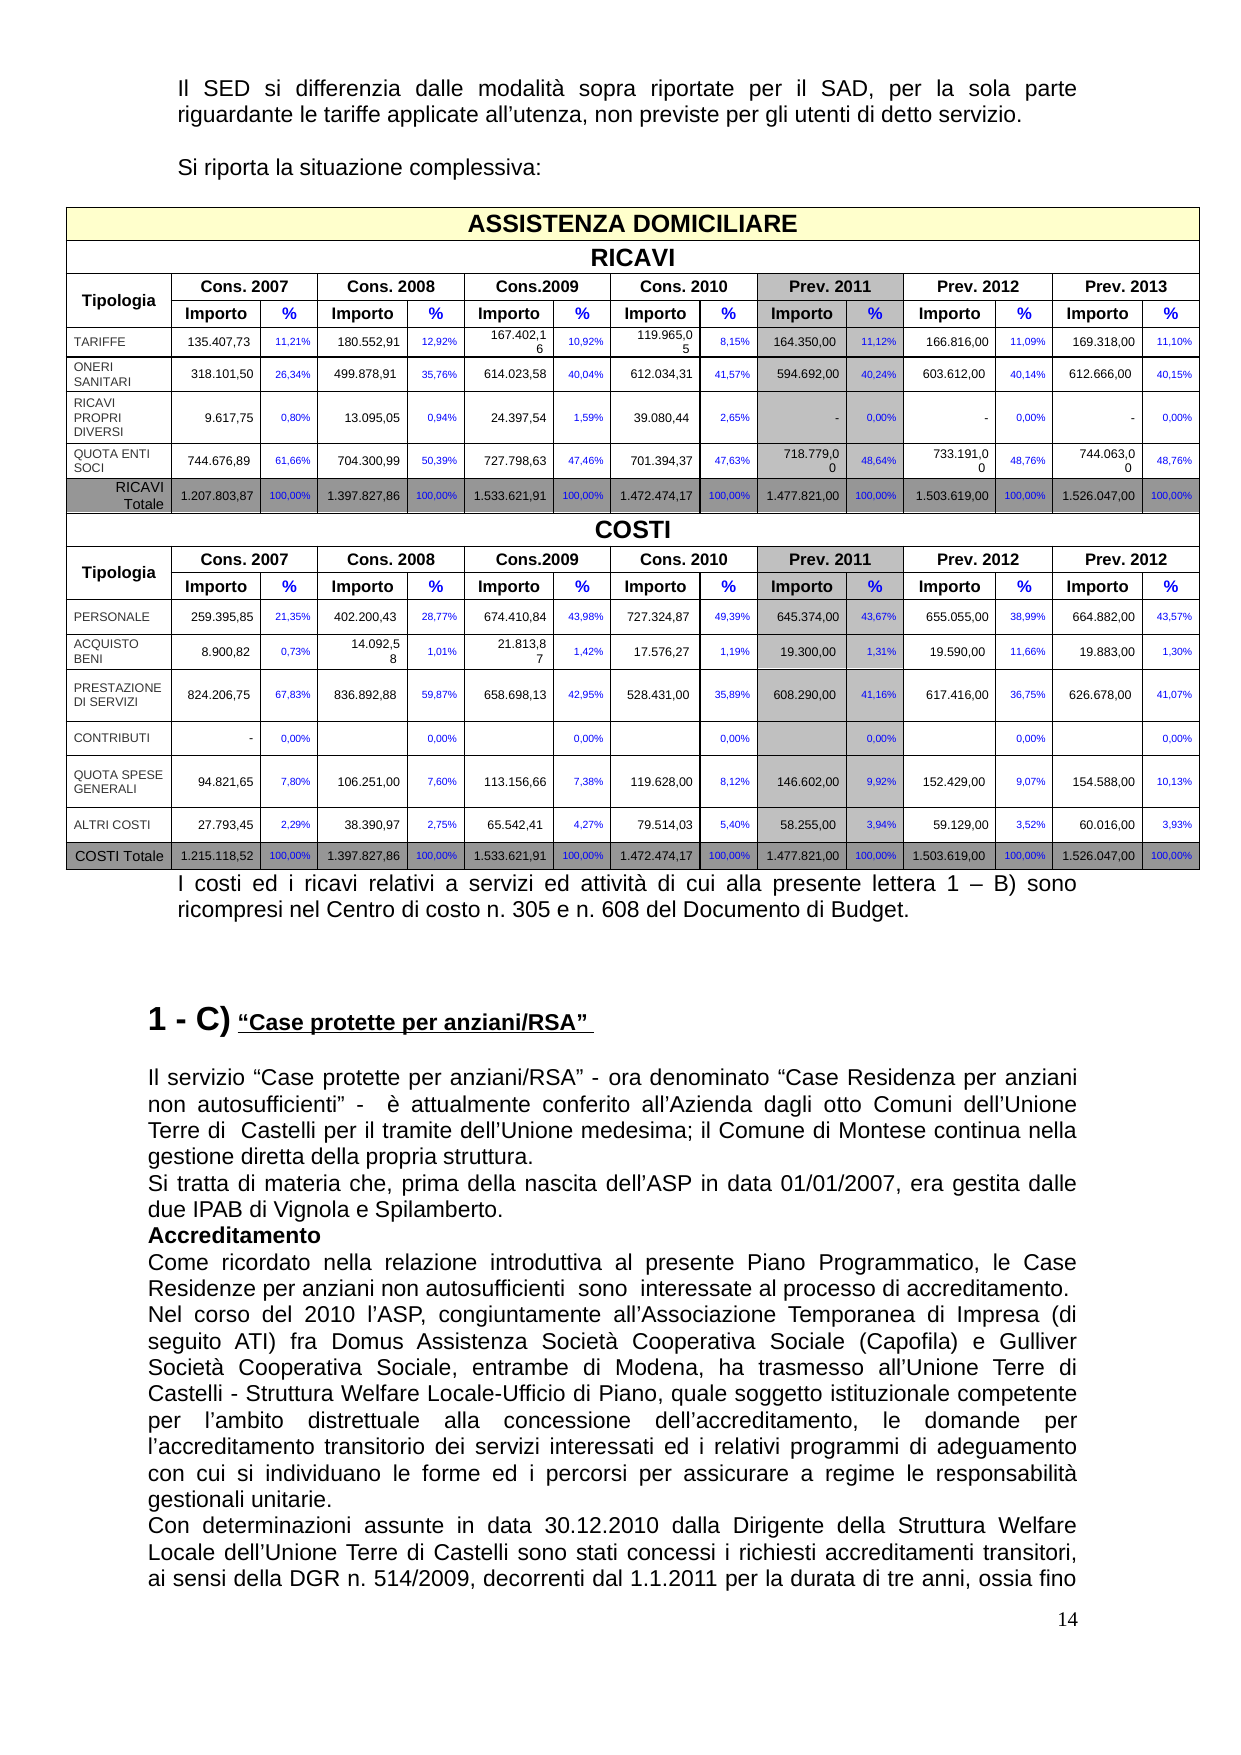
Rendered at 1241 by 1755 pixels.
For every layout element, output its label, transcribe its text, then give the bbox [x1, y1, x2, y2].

table_cell 9,07% [996, 756, 1052, 807]
table_cell 35,89% [701, 670, 757, 721]
table_cell 43,67% [847, 600, 903, 634]
table_cell 1.533.621,91 [465, 843, 553, 869]
table_cell Importo [172, 573, 260, 599]
table_cell [465, 722, 553, 755]
table_cell PRESTAZIONE DI SERVIZI [67, 670, 171, 721]
table_cell 4,27% [554, 808, 610, 842]
table_cell 0,00% [996, 722, 1052, 755]
table_cell 100,00% [701, 843, 757, 869]
table_cell - [758, 392, 846, 443]
text I costi ed i ricavi relativi a servizi ed attività di cui alla presente lettera 1 – B) sono ricompresi nel Centro di costo n. 305 e n. 608 del Documento di Budget. [177, 870, 1078, 922]
table_cell 1.397.827,86 [318, 843, 407, 869]
table_cell 100,00% [408, 843, 464, 869]
table_cell 318.101,50 [172, 358, 260, 391]
table_cell 14.092,58 [318, 635, 407, 668]
table_cell 61,66% [261, 444, 317, 478]
table_cell 12,92% [408, 328, 464, 356]
table_cell 42,95% [554, 670, 610, 721]
table_cell 0,00% [847, 392, 903, 443]
table_cell [758, 722, 846, 755]
table_cell 8,12% [701, 756, 757, 807]
table_cell 100,00% [408, 479, 464, 512]
table_cell COSTI Totale [67, 843, 171, 869]
table_cell 674.410,84 [465, 600, 553, 634]
table_cell 100,00% [1143, 479, 1199, 512]
table_cell 1.477.821,00 [758, 479, 846, 512]
table_cell 402.200,43 [318, 600, 407, 634]
table_cell QUOTA SPESE GENERALI [67, 756, 171, 807]
table_cell 166.816,00 [904, 328, 995, 356]
table_cell Prev. 2012 [1053, 547, 1199, 572]
table_cell 41,16% [847, 670, 903, 721]
table_cell 94.821,65 [172, 756, 260, 807]
table_cell Prev. 2011 [758, 274, 903, 300]
table_cell 744.676,89 [172, 444, 260, 478]
table_cell 35,76% [408, 358, 464, 391]
table_cell ACQUISTO BENI [67, 635, 171, 668]
table_cell 9,92% [847, 756, 903, 807]
table_cell 1,19% [701, 635, 757, 668]
table_cell 100,00% [261, 843, 317, 869]
table_cell 152.429,00 [904, 756, 995, 807]
table_cell 824.206,75 [172, 670, 260, 721]
table_cell 727.324,87 [611, 600, 699, 634]
table_cell 21,35% [261, 600, 317, 634]
table_cell 11,66% [996, 635, 1052, 668]
table_cell 36,75% [996, 670, 1052, 721]
table_cell 43,57% [1143, 600, 1199, 634]
table_cell 9.617,75 [172, 392, 260, 443]
text Il SED si differenzia dalle modalità sopra riportate per il SAD, per la sola parte riguardante le tariffe applicate all’utenza, non previste per gli utenti di detto servizio. [177, 75, 1078, 128]
text Come ricordato nella relazione introduttiva al presente Piano Programmatico, le Case Residenze per anziani non autosufficienti sono interessate al processo di accreditamento. [148, 1249, 1078, 1301]
table_cell 614.023,58 [465, 358, 553, 391]
table_cell TARIFFE [67, 328, 171, 356]
table_cell 11,10% [1143, 328, 1199, 356]
table_cell 718.779,00 [758, 444, 846, 478]
table_cell 19.300,00 [758, 635, 846, 668]
table_cell % [408, 301, 464, 327]
table_cell Importo [611, 301, 699, 327]
table_cell 48,76% [1143, 444, 1199, 478]
table_cell 1,01% [408, 635, 464, 668]
table_cell Cons. 2008 [318, 547, 464, 572]
table_cell 169.318,00 [1053, 328, 1142, 356]
table_cell Prev. 2012 [904, 274, 1052, 300]
table_cell 38.390,97 [318, 808, 407, 842]
table_cell 1,42% [554, 635, 610, 668]
table_cell 40,15% [1143, 358, 1199, 391]
table_cell 594.692,00 [758, 358, 846, 391]
table_cell 41,07% [1143, 670, 1199, 721]
table_cell 79.514,03 [611, 808, 699, 842]
table_cell 5,40% [701, 808, 757, 842]
table_header ASSISTENZA DOMICILIARE [67, 208, 1199, 240]
table_cell Importo [1053, 573, 1142, 599]
table_cell 658.698,13 [465, 670, 553, 721]
table_cell % [554, 301, 610, 327]
table_cell Tipologia [67, 547, 171, 599]
table_cell 836.892,88 [318, 670, 407, 721]
table_cell 59.129,00 [904, 808, 995, 842]
table_cell 113.156,66 [465, 756, 553, 807]
table_cell Importo [318, 301, 407, 327]
table_cell % [261, 301, 317, 327]
table_cell 1.397.827,86 [318, 479, 407, 512]
table_cell - [172, 722, 260, 755]
table_cell 43,98% [554, 600, 610, 634]
table_cell Cons. 2010 [611, 274, 757, 300]
table_cell CONTRIBUTI [67, 722, 171, 755]
table_cell RICAVI Totale [67, 479, 171, 512]
table_cell 8.900,82 [172, 635, 260, 668]
table_cell Importo [904, 301, 995, 327]
table_cell 47,63% [701, 444, 757, 478]
table_cell 2,29% [261, 808, 317, 842]
text Si tratta di materia che, prima della nascita dell’ASP in data 01/01/2007, era gestita dalle due IPAB di Vignola e Spilamberto. [148, 1169, 1078, 1222]
table_cell QUOTA ENTI SOCI [67, 444, 171, 478]
table_cell 1.207.803,87 [172, 479, 260, 512]
table_cell Importo [758, 301, 846, 327]
table_cell % [847, 573, 903, 599]
table_cell Cons.2009 [465, 274, 610, 300]
table_cell 0,00% [1143, 392, 1199, 443]
table_cell 100,00% [554, 843, 610, 869]
table_cell 40,24% [847, 358, 903, 391]
table_cell Tipologia [67, 274, 171, 327]
table_cell 1.503.619,00 [904, 843, 995, 869]
table_cell Importo [904, 573, 995, 599]
table_cell % [261, 573, 317, 599]
table_cell 528.431,00 [611, 670, 699, 721]
table_cell 59,87% [408, 670, 464, 721]
table_cell 1,31% [847, 635, 903, 668]
table_cell 13.095,05 [318, 392, 407, 443]
table_cell ALTRI COSTI [67, 808, 171, 842]
table_cell % [554, 573, 610, 599]
table_cell % [408, 573, 464, 599]
table_cell Importo [465, 573, 553, 599]
table_cell 50,39% [408, 444, 464, 478]
table_cell 167.402,16 [465, 328, 553, 356]
table_cell 2,75% [408, 808, 464, 842]
table_cell 11,21% [261, 328, 317, 356]
table_cell 100,00% [847, 843, 903, 869]
table_cell 10,92% [554, 328, 610, 356]
table_cell 8,15% [701, 328, 757, 356]
table_cell Cons. 2010 [611, 547, 757, 572]
table_cell Importo [758, 573, 846, 599]
table_cell Importo [465, 301, 553, 327]
table_cell 664.882,00 [1053, 600, 1142, 634]
table_cell 7,38% [554, 756, 610, 807]
table_cell 603.612,00 [904, 358, 995, 391]
table_cell 744.063,00 [1053, 444, 1142, 478]
table_cell [318, 722, 407, 755]
table_cell 100,00% [1143, 843, 1199, 869]
table_cell 3,94% [847, 808, 903, 842]
table_cell 1.503.619,00 [904, 479, 995, 512]
table_cell 17.576,27 [611, 635, 699, 668]
table_cell 65.542,41 [465, 808, 553, 842]
table_cell 1,30% [1143, 635, 1199, 668]
table_cell 40,04% [554, 358, 610, 391]
table_cell 0,80% [261, 392, 317, 443]
table_cell 10,13% [1143, 756, 1199, 807]
table_cell 0,00% [408, 722, 464, 755]
table_cell 38,99% [996, 600, 1052, 634]
table_cell Cons. 2008 [318, 274, 464, 300]
table_cell 626.678,00 [1053, 670, 1142, 721]
table_cell 1.477.821,00 [758, 843, 846, 869]
table_cell 612.034,31 [611, 358, 699, 391]
table_cell 39.080,44 [611, 392, 699, 443]
table_cell Importo [1053, 301, 1142, 327]
table_cell 146.602,00 [758, 756, 846, 807]
table_cell 3,93% [1143, 808, 1199, 842]
table_cell RICAVI [67, 241, 1199, 273]
table_cell % [847, 301, 903, 327]
text 1 - C) “Case protette per anziani/RSA” [148, 999, 1078, 1038]
table_cell Importo [172, 301, 260, 327]
table_cell 617.416,00 [904, 670, 995, 721]
table_cell 48,76% [996, 444, 1052, 478]
table_cell 0,00% [996, 392, 1052, 443]
table_cell Importo [318, 573, 407, 599]
table_cell RICAVI PROPRI DIVERSI [67, 392, 171, 443]
table_cell 100,00% [701, 479, 757, 512]
table_cell % [996, 573, 1052, 599]
table_cell 164.350,00 [758, 328, 846, 356]
table_cell 0,00% [701, 722, 757, 755]
table_cell 727.798,63 [465, 444, 553, 478]
table_cell 1.472.474,17 [611, 479, 699, 512]
table_cell 19.883,00 [1053, 635, 1142, 668]
table_cell 100,00% [261, 479, 317, 512]
table_cell 58.255,00 [758, 808, 846, 842]
table_cell 0,73% [261, 635, 317, 668]
table_cell - [904, 392, 995, 443]
table_cell 608.290,00 [758, 670, 846, 721]
table_cell 612.666,00 [1053, 358, 1142, 391]
table_cell - [1053, 392, 1142, 443]
table_cell Prev. 2011 [758, 547, 903, 572]
table_cell 1.526.047,00 [1053, 843, 1142, 869]
table_cell 0,00% [554, 722, 610, 755]
table_cell 1,59% [554, 392, 610, 443]
table_cell 733.191,00 [904, 444, 995, 478]
table_cell 11,09% [996, 328, 1052, 356]
table_cell 21.813,87 [465, 635, 553, 668]
table_cell 100,00% [554, 479, 610, 512]
table_cell 26,34% [261, 358, 317, 391]
table_cell [611, 722, 699, 755]
text Il servizio “Case protette per anziani/RSA” - ora denominato “Case Residenza per anziani non autosufficienti” - è attualmente conferito all’Azienda dagli otto Comuni dell’Unione Terre di Castelli per il tramite dell’Unione medesima; il Comune di Montese continua nella gestione diretta della propria struttura. [148, 1064, 1078, 1169]
table_cell ONERI SANITARI [67, 358, 171, 391]
table_cell Cons. 2007 [172, 274, 317, 300]
table_cell 100,00% [996, 843, 1052, 869]
table_cell PERSONALE [67, 600, 171, 634]
table_cell 67,83% [261, 670, 317, 721]
table_cell % [701, 573, 757, 599]
table_cell 1.472.474,17 [611, 843, 699, 869]
table_cell 259.395,85 [172, 600, 260, 634]
table_cell 154.588,00 [1053, 756, 1142, 807]
table_cell 49,39% [701, 600, 757, 634]
table_cell 19.590,00 [904, 635, 995, 668]
table_cell [1053, 722, 1142, 755]
table_cell % [1143, 573, 1199, 599]
table_cell 655.055,00 [904, 600, 995, 634]
table_cell % [1143, 301, 1199, 327]
table_cell 1.526.047,00 [1053, 479, 1142, 512]
table_cell 704.300,99 [318, 444, 407, 478]
table_cell 1.533.621,91 [465, 479, 553, 512]
table_cell Prev. 2013 [1053, 274, 1199, 300]
table_cell 7,80% [261, 756, 317, 807]
table_cell 60.016,00 [1053, 808, 1142, 842]
table_cell 41,57% [701, 358, 757, 391]
table_cell 180.552,91 [318, 328, 407, 356]
table_cell 0,00% [1143, 722, 1199, 755]
table_cell 28,77% [408, 600, 464, 634]
table_cell 2,65% [701, 392, 757, 443]
table_cell 48,64% [847, 444, 903, 478]
table_cell 135.407,73 [172, 328, 260, 356]
table_cell 645.374,00 [758, 600, 846, 634]
table_cell [904, 722, 995, 755]
table_cell % [996, 301, 1052, 327]
table_cell Cons. 2007 [172, 547, 317, 572]
table_cell 1.215.118,52 [172, 843, 260, 869]
text Accreditamento [148, 1222, 1078, 1249]
table_cell 3,52% [996, 808, 1052, 842]
table_cell 0,94% [408, 392, 464, 443]
table_cell 40,14% [996, 358, 1052, 391]
table_cell Importo [611, 573, 699, 599]
text Si riporta la situazione complessiva: [177, 154, 1078, 180]
table_cell 47,46% [554, 444, 610, 478]
table_cell 100,00% [847, 479, 903, 512]
table_cell Cons.2009 [465, 547, 610, 572]
table_cell 0,00% [261, 722, 317, 755]
table_cell 27.793,45 [172, 808, 260, 842]
table_cell % [701, 301, 757, 327]
table_cell 0,00% [847, 722, 903, 755]
text Con determinazioni assunte in data 30.12.2010 dalla Dirigente della Struttura Welfare Locale dell’Unione Terre di Castelli sono stati concessi i richiesti accreditamenti transitori, ai sensi della DGR n. 514/2009, decorrenti dal 1.1.2011 per la durata di tre anni, ossia fino [148, 1512, 1078, 1591]
table_cell Prev. 2012 [904, 547, 1052, 572]
table_cell 7,60% [408, 756, 464, 807]
table_cell 119.965,05 [611, 328, 699, 356]
text Nel corso del 2010 l’ASP, congiuntamente all’Associazione Temporanea di Impresa (di seguito ATI) fra Domus Assistenza Società Cooperativa Sociale (Capofila) e Gulliver Società Cooperativa Sociale, entrambe di Modena, ha trasmesso all’Unione Terre di Castelli - Struttura Welfare Locale-Ufficio di Piano, quale soggetto istituzionale competente per l’ambito distrettuale alla concessione dell’accreditamento, le domande per l’accreditamento transitorio dei servizi interessati ed i relativi programmi di adeguamento con cui si individuano le forme ed i percorsi per assicurare a regime le responsabilità gestionali unitarie. [148, 1301, 1078, 1512]
table_cell 106.251,00 [318, 756, 407, 807]
table_cell 100,00% [996, 479, 1052, 512]
table_cell 11,12% [847, 328, 903, 356]
table_cell 499.878,91 [318, 358, 407, 391]
table_cell 24.397,54 [465, 392, 553, 443]
table_cell 701.394,37 [611, 444, 699, 478]
table_cell 119.628,00 [611, 756, 699, 807]
table_cell COSTI [67, 514, 1199, 546]
